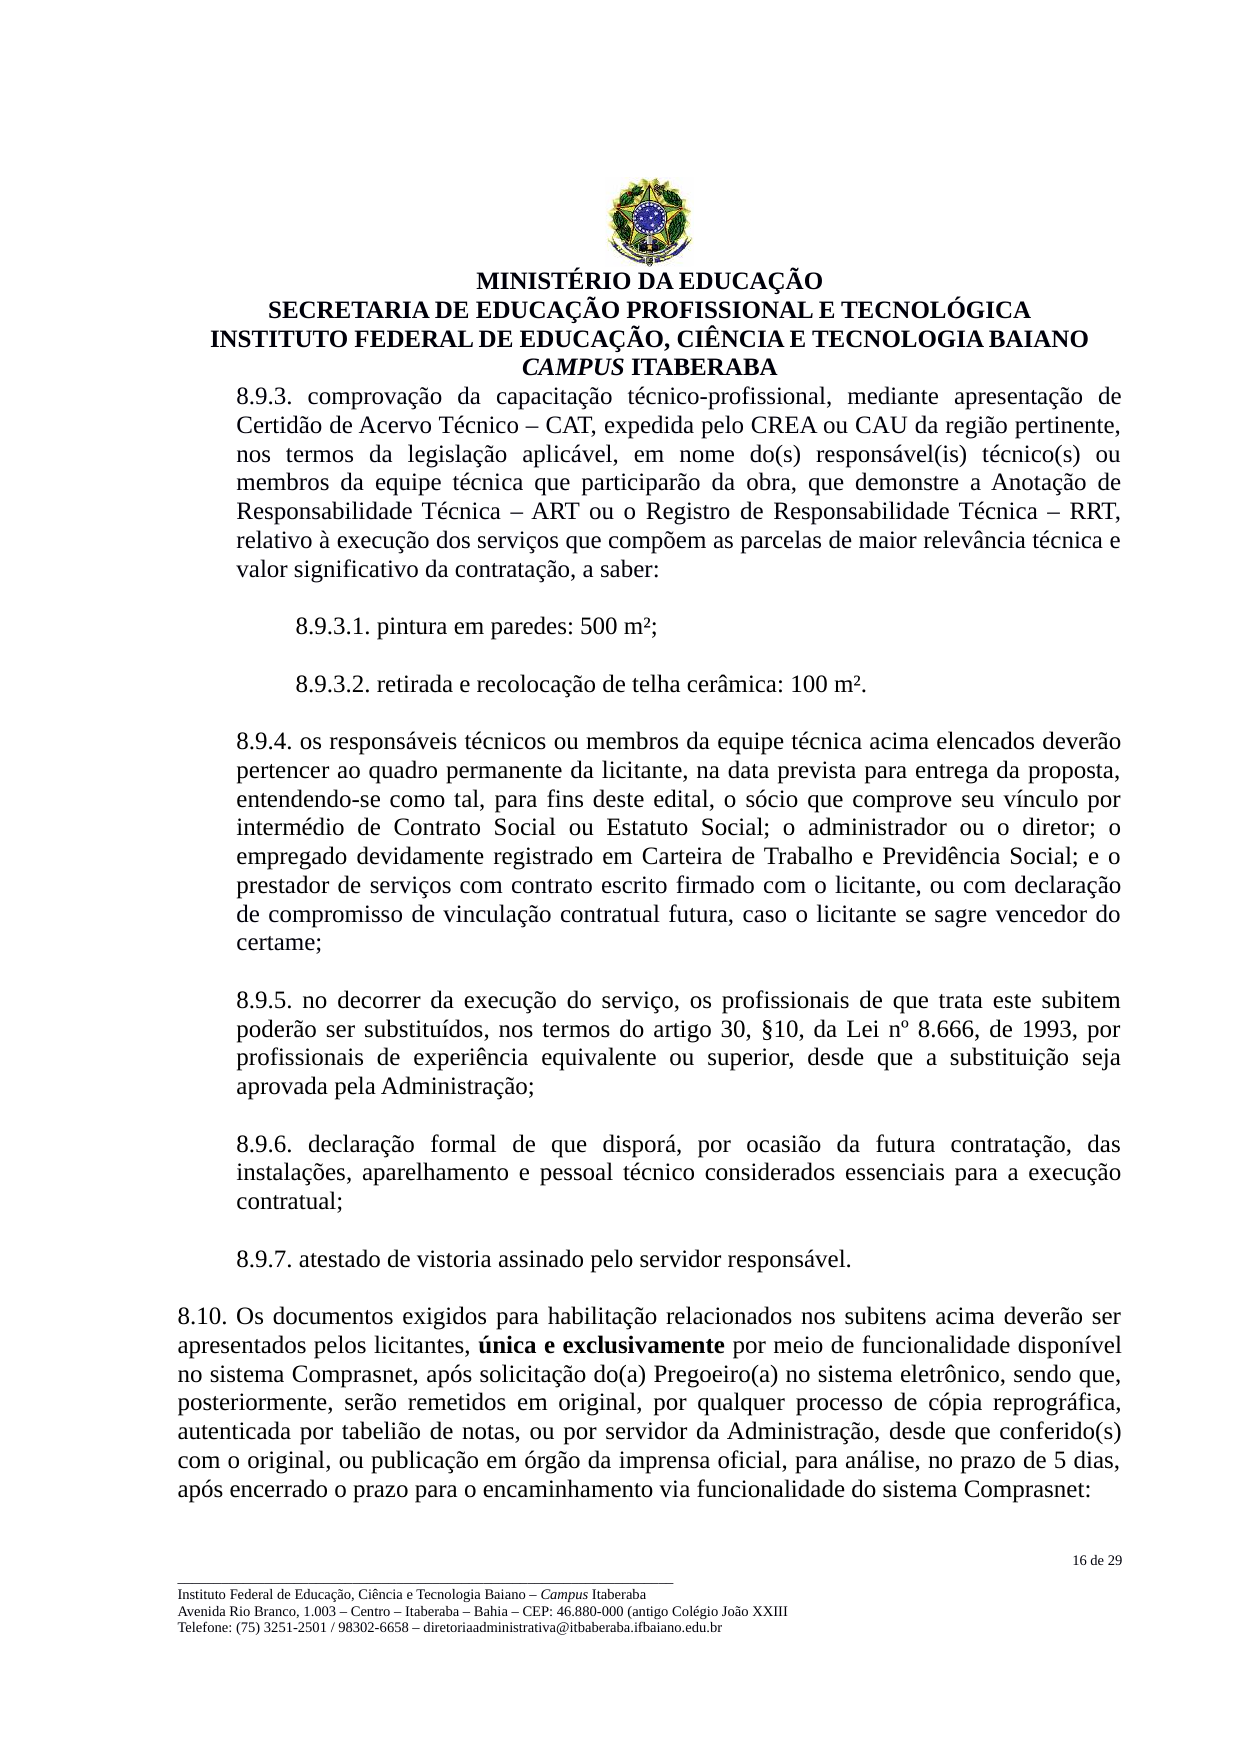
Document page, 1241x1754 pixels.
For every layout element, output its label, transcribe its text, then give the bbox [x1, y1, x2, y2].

text 8.9.3.1. pintura em paredes: 500 m²; [295, 611, 1122, 640]
list 8.9.6. declaração formal de que disporá, por ocasião da futura contratação, das instalações, aparelhamento e pessoal técnico considerados essenciais para a execução contratual; [236, 1129, 1122, 1215]
list 8.9.7. atestado de vistoria assinado pelo servidor responsável. [236, 1244, 1122, 1272]
text 8.9.3. comprovação da capacitação técnico-profissional, mediante apresentação de Certidão de Acervo Técnico – CAT, expedida pelo CREA ou CAU da região pertinente, nos termos da legislação aplicável, em nome do(s) responsável(is) técnico(s) ou membros da equipe técnica que participarão da obra, que demonstre a Anotação de Responsabilidade Técnica – ART ou o Registro de Responsabilidade Técnica – RRT, relativo à execução dos serviços que compõem as parcelas de maior relevância técnica e valor significativo da contratação, a saber: [236, 381, 1122, 582]
list 8.9.5. no decorrer da execução do serviço, os profissionais de que trata este subitem poderão ser substituídos, nos termos do artigo 30, §10, da Lei nº 8.666, de 1993, por profissionais de experiência equivalente ou superior, desde que a substituição seja aprovada pela Administração; [236, 985, 1122, 1100]
picture [605, 177, 694, 267]
list 8.10. Os documentos exigidos para habilitação relacionados nos subitens acima deverão ser apresentados pelos licitantes, única e exclusivamente por meio de funcionalidade disponível no sistema Comprasnet, após solicitação do(a) Pregoeiro(a) no sistema eletrônico, sendo que, posteriormente, serão remetidos em original, por qualquer processo de cópia reprográfica, autenticada por tabelião de notas, ou por servidor da Administração, desde que conferido(s) com o original, ou publicação em órgão da imprensa oficial, para análise, no prazo de 5 dias, após encerrado o prazo para o encaminhamento via funcionalidade do sistema Comprasnet: [177, 1301, 1122, 1502]
text 8.9.3.2. retirada e recolocação de telha cerâmica: 100 m². [295, 669, 1122, 697]
list 8.9.4. os responsáveis técnicos ou membros da equipe técnica acima elencados deverão pertencer ao quadro permanente da licitante, na data prevista para entrega da proposta, entendendo-se como tal, para fins deste edital, o sócio que comprove seu vínculo por intermédio de Contrato Social ou Estatuto Social; o administrador ou o diretor; o empregado devidamente registrado em Carteira de Trabalho e Previdência Social; e o prestador de serviços com contrato escrito firmado com o licitante, ou com declaração de compromisso de vinculação contratual futura, caso o licitante se sagre vencedor do certame; [236, 726, 1122, 956]
